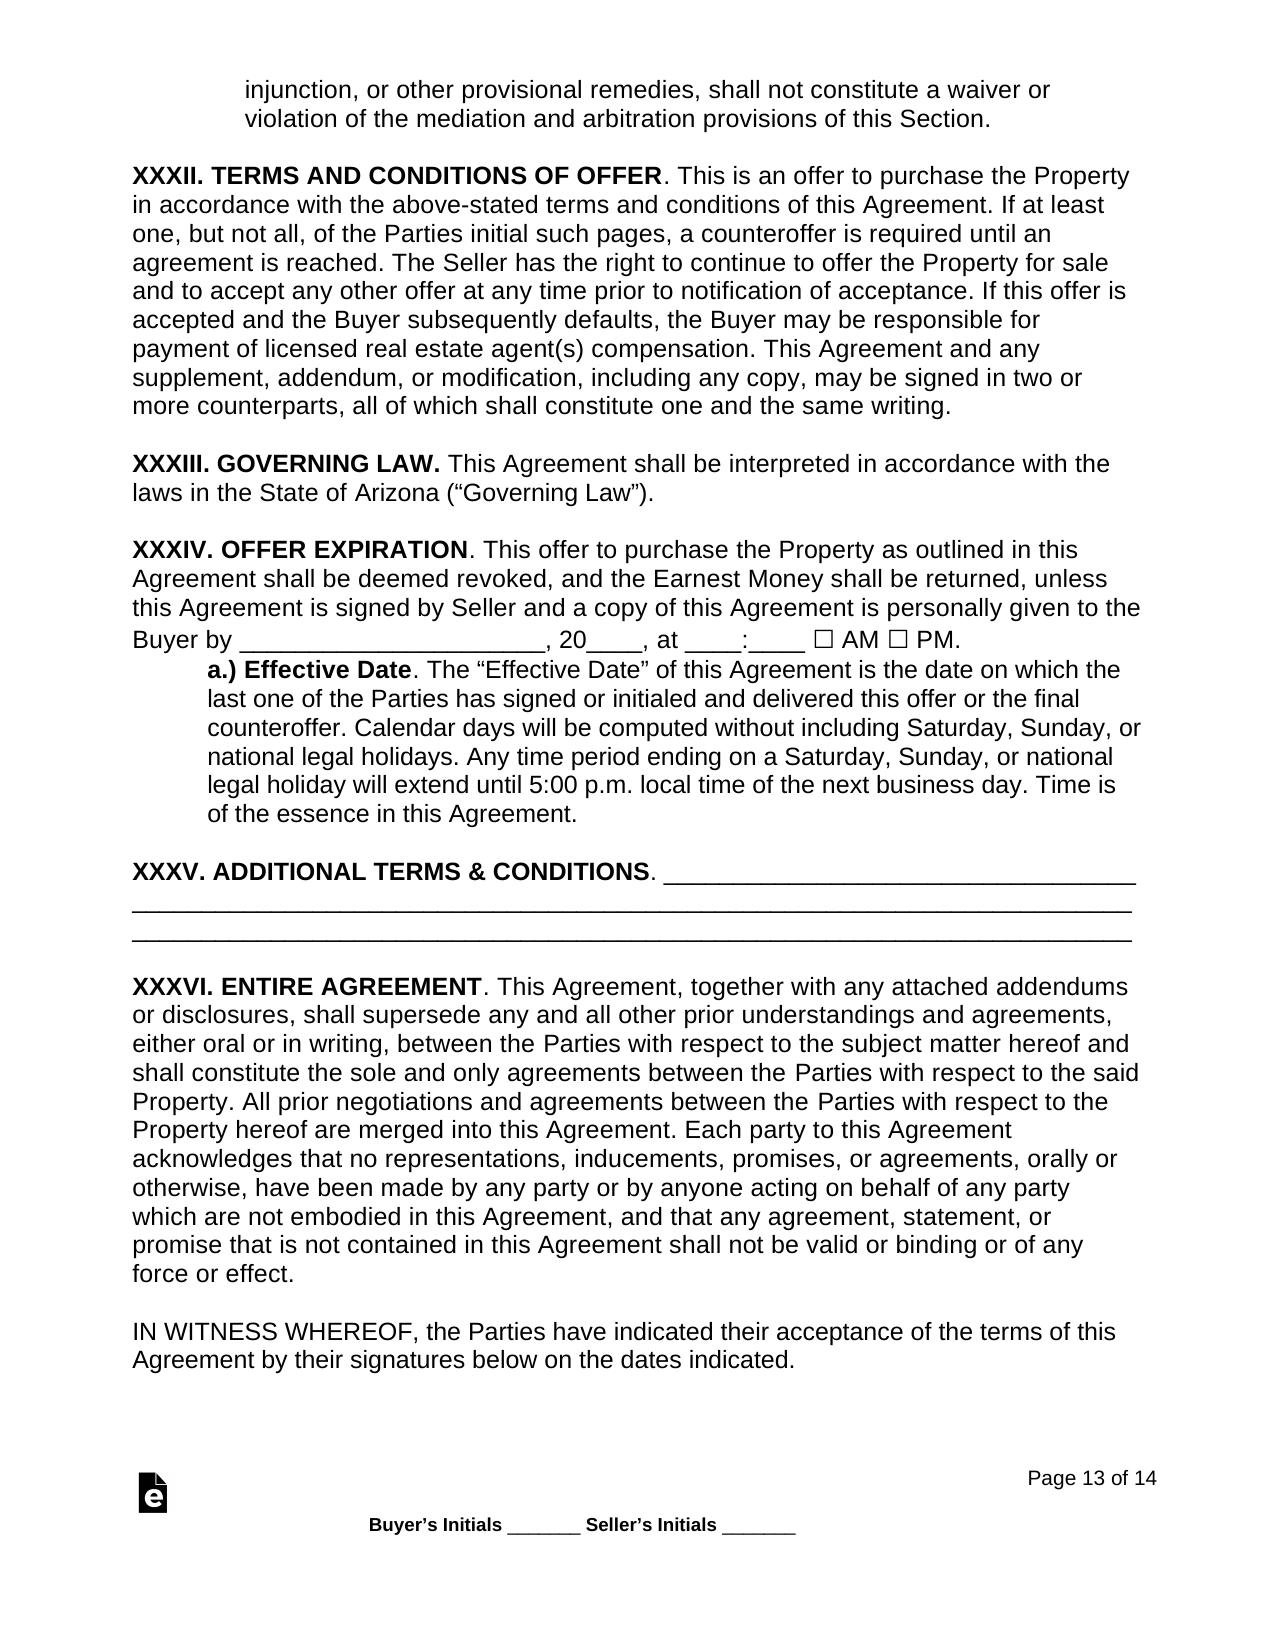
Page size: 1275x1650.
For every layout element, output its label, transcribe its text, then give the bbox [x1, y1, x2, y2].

text a.) Effective Date. The “Effective Date” of this Agreement is the date on which the last one of the Parties has signed or initialed and delivered this offer or the final counteroffer. Calendar days will be computed without including Saturday, Sunday, or national legal holidays. Any time period ending on a Saturday, Sunday, or national legal holiday will extend until 5:00 p.m. local time of the next business day. Time is of the essence in this Agreement. [207, 655, 1143, 828]
text XXXIII. GOVERNING LAW. This Agreement shall be interpreted in accordance with the laws in the State of Arizona (“Governing Law”). [132, 449, 1143, 506]
text XXXII. TERMS AND CONDITIONS OF OFFER. This is an offer to purchase the Property in accordance with the above-stated terms and conditions of this Agreement. If at least one, but not all, of the Parties initial such pages, a counteroffer is required until an agreement is reached. The Seller has the right to continue to offer the Property for sale and to accept any other offer at any time prior to notification of acceptance. If this offer is accepted and the Buyer subsequently defaults, the Buyer may be responsible for payment of licensed real estate agent(s) compensation. This Agreement and any supplement, addendum, or modification, including any copy, may be signed in two or more counterparts, all of which shall constitute one and the same writing. [132, 161, 1143, 420]
text XXXVI. ENTIRE AGREEMENT. This Agreement, together with any attached addendums or disclosures, shall supersede any and all other prior understandings and agreements, either oral or in writing, between the Parties with respect to the subject matter hereof and shall constitute the sole and only agreements between the Parties with respect to the said Property. All prior negotiations and agreements between the Parties with respect to the Property hereof are merged into this Agreement. Each party to this Agreement acknowledges that no representations, inducements, promises, or agreements, orally or otherwise, have been made by any party or by anyone acting on behalf of any party which are not embodied in this Agreement, and that any agreement, statement, or promise that is not contained in this Agreement shall not be valid or binding or of any force or effect. [132, 972, 1143, 1288]
text ________________________________________________________________________ [132, 885, 1143, 914]
list injunction, or other provisional remedies, shall not constitute a waiver or violation of the mediation and arbitration provisions of this Section. [207, 75, 1143, 132]
text XXXV. ADDITIONAL TERMS & CONDITIONS. __________________________________ [132, 857, 1143, 885]
text IN WITNESS WHEREOF, the Parties have indicated their acceptance of the terms of this Agreement by their signatures below on the dates indicated. [132, 1317, 1143, 1374]
text ________________________________________________________________________ [132, 914, 1143, 943]
text XXXIV. OFFER EXPIRATION. This offer to purchase the Property as outlined in this Agreement shall be deemed revoked, and the Earnest Money shall be returned, unless this Agreement is signed by Seller and a copy of this Agreement is personally given to the Buyer by ______________________, 20____, at ____:____ ☐ AM ☐ PM. [132, 535, 1143, 655]
